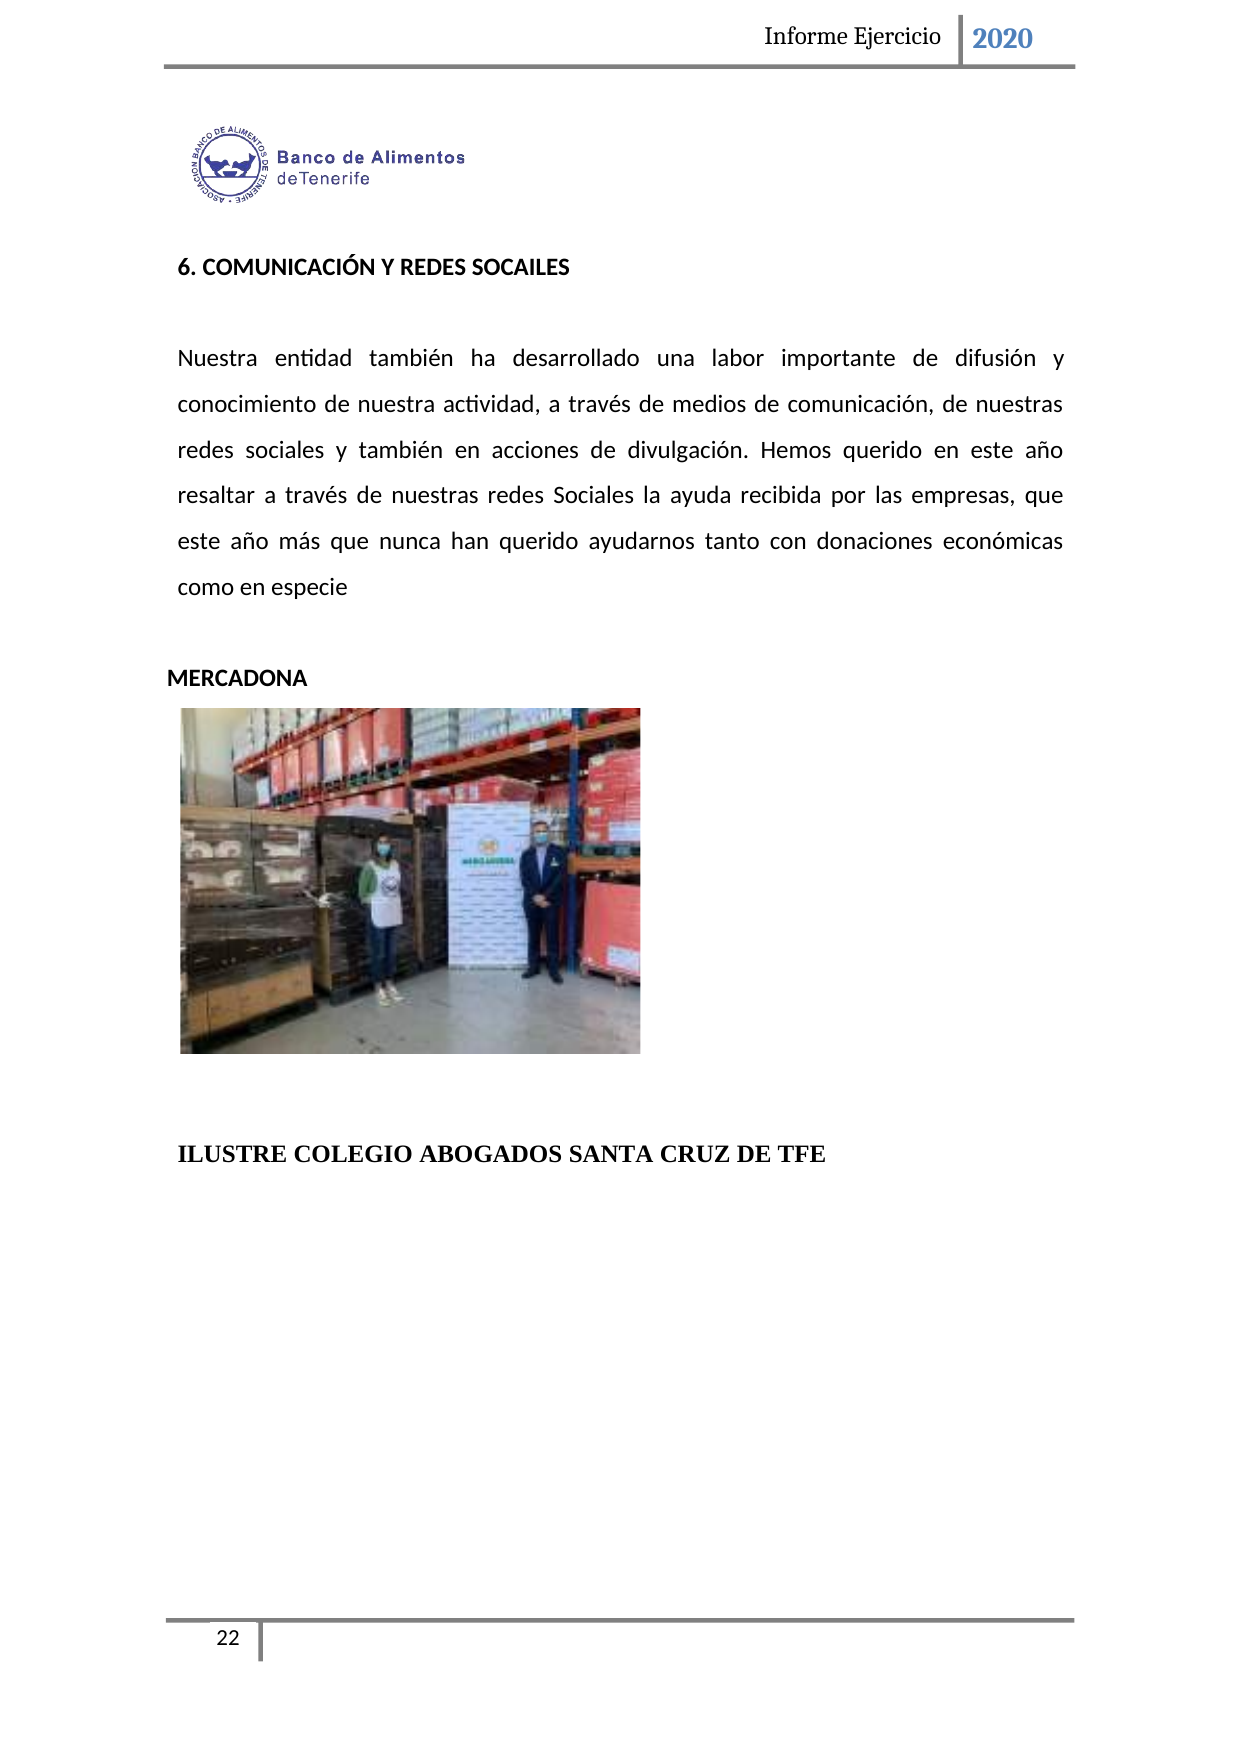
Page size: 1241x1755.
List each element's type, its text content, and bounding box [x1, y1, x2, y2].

list COMUNICACIÓN Y REDES SOCAILES [177, 251, 1084, 281]
text ILUSTRE COLEGIO ABOGADOS SANTA CRUZ DE TFE [177, 1139, 1084, 1167]
subtitle MERCADONA [167, 662, 1084, 693]
text Nuestra entidad también ha desarrollado una labor importante de difusión y conocimiento de nuestra actividad, a través de medios de comunicación, de nuestras redes sociales y también en acciones de divulgación. Hemos querido en este año resaltar a través de nuestras redes Sociales la ayuda recibida por las empresas, que este año más que nunca han querido ayudarnos tanto con donaciones económicas como en especie [177, 342, 1064, 602]
